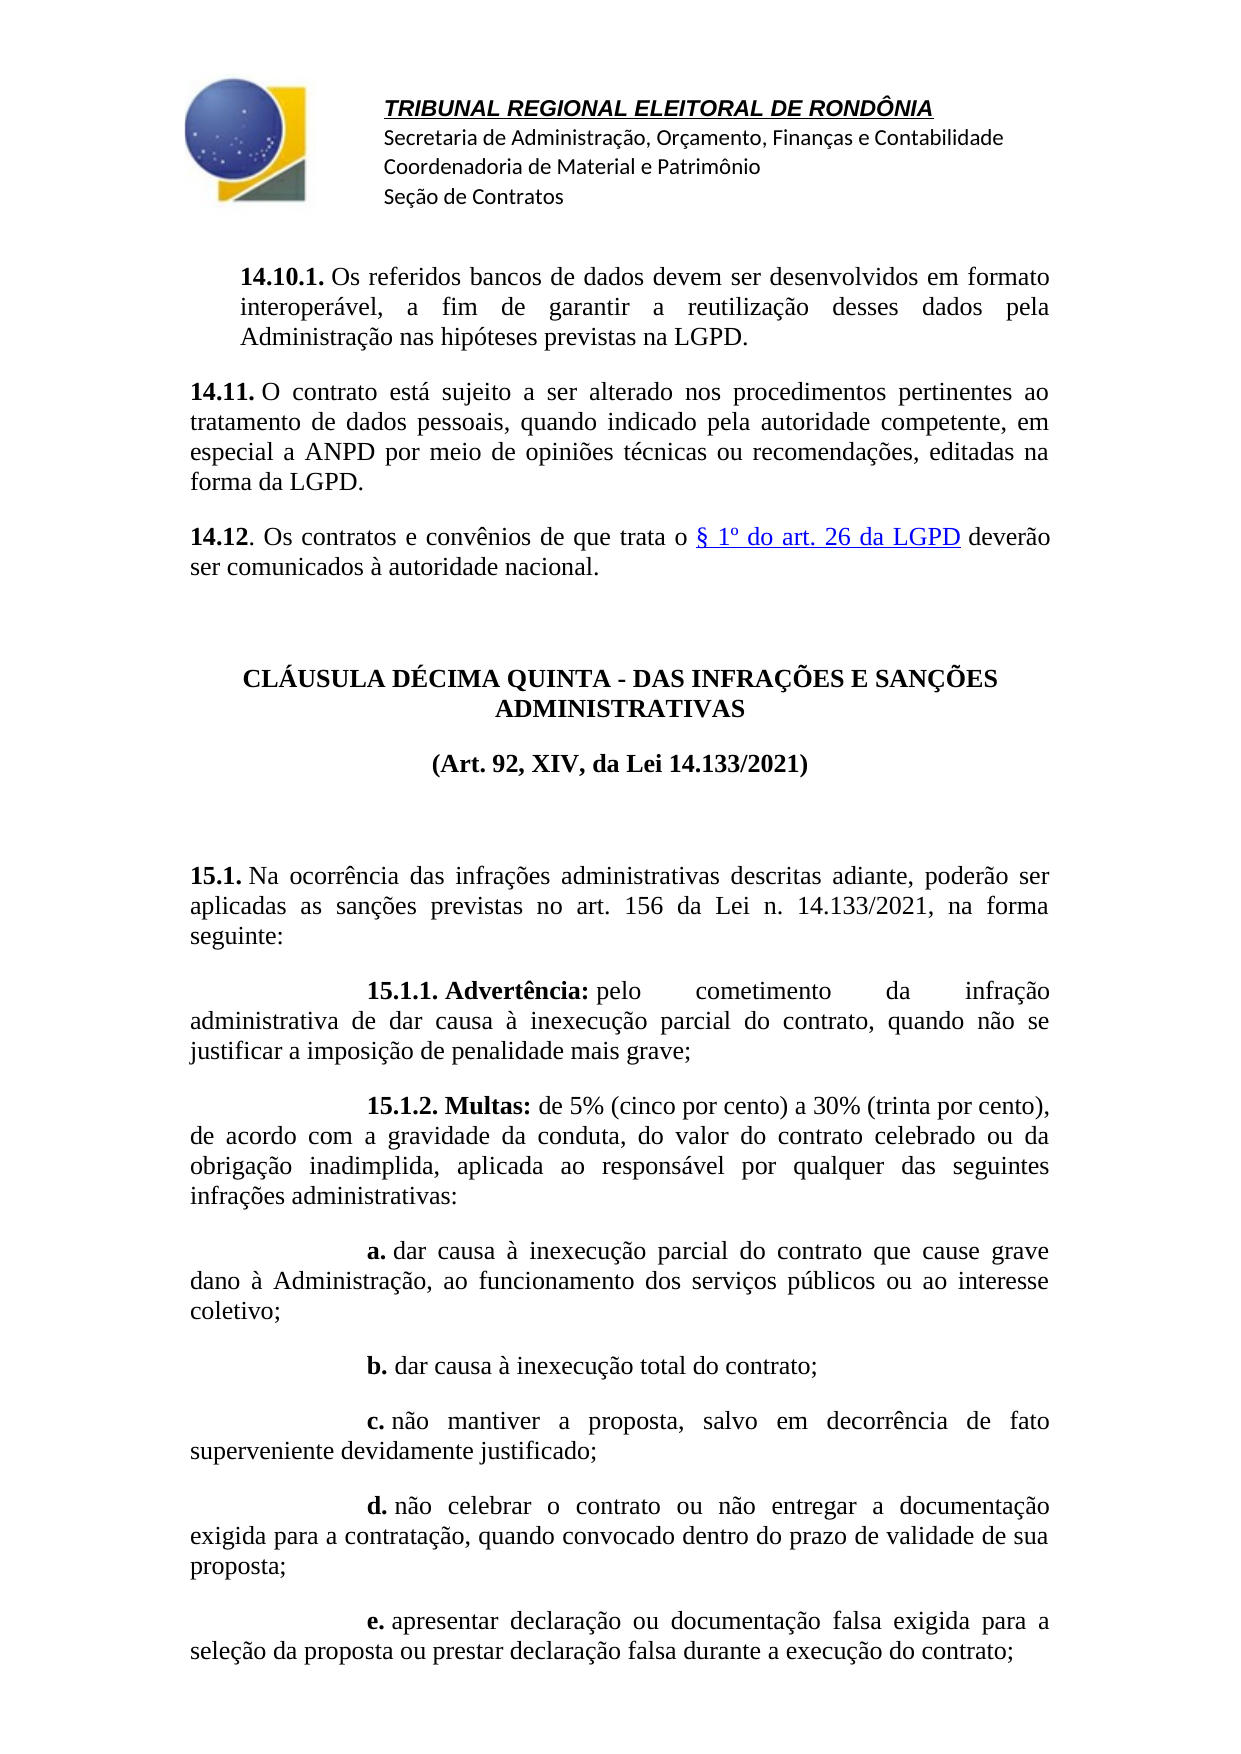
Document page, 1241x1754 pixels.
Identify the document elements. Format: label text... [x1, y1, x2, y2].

text a. dar causa à inexecução parcial do contrato que cause grave dano à Administração, ao funcionamento dos serviços públicos ou ao interesse coletivo; [190, 1235, 1051, 1325]
text (Art. 92, XIV, da Lei 14.133/2021) [190, 748, 1051, 778]
text 15.1. Na ocorrência das infrações administrativas descritas adiante, poderão ser aplicadas as sanções previstas no art. 156 da Lei n. 14.133/2021, na forma seguinte: [190, 860, 1051, 950]
text b. dar causa à inexecução total do contrato; [190, 1350, 1051, 1380]
text 14.12. Os contratos e convênios de que trata o § 1º do art. 26 da LGPD deverão ser comunicados à autoridade nacional. [190, 521, 1051, 581]
text 15.1.2. Multas: de 5% (cinco por cento) a 30% (trinta por cento), de acordo com a gravidade da conduta, do valor do contrato celebrado ou da obrigação inadimplida, aplicada ao responsável por qualquer das seguintes infrações administrativas: [190, 1090, 1051, 1210]
text c. não mantiver a proposta, salvo em decorrência de fato superveniente devidamente justificado; [190, 1405, 1051, 1465]
text 14.10.1. Os referidos bancos de dados devem ser desenvolvidos em formato interoperável, a fim de garantir a reutilização desses dados pela Administração nas hipóteses previstas na LGPD. [240, 261, 1051, 351]
text d. não celebrar o contrato ou não entregar a documentação exigida para a contratação, quando convocado dentro do prazo de validade de sua proposta; [190, 1490, 1051, 1580]
text 15.1.1. Advertência: pelo cometimento da infração administrativa de dar causa à inexecução parcial do contrato, quando não se justificar a imposição de penalidade mais grave; [190, 975, 1051, 1065]
text CLÁUSULA DÉCIMA QUINTA - DAS INFRAÇÕES E SANÇÕES ADMINISTRATIVAS [190, 663, 1051, 723]
text e. apresentar declaração ou documentação falsa exigida para a seleção da proposta ou prestar declaração falsa durante a execução do contrato; [190, 1605, 1051, 1665]
text 14.11. O contrato está sujeito a ser alterado nos procedimentos pertinentes ao tratamento de dados pessoais, quando indicado pela autoridade competente, em especial a ANPD por meio de opiniões técnicas ou recomendações, editadas na forma da LGPD. [190, 376, 1051, 496]
